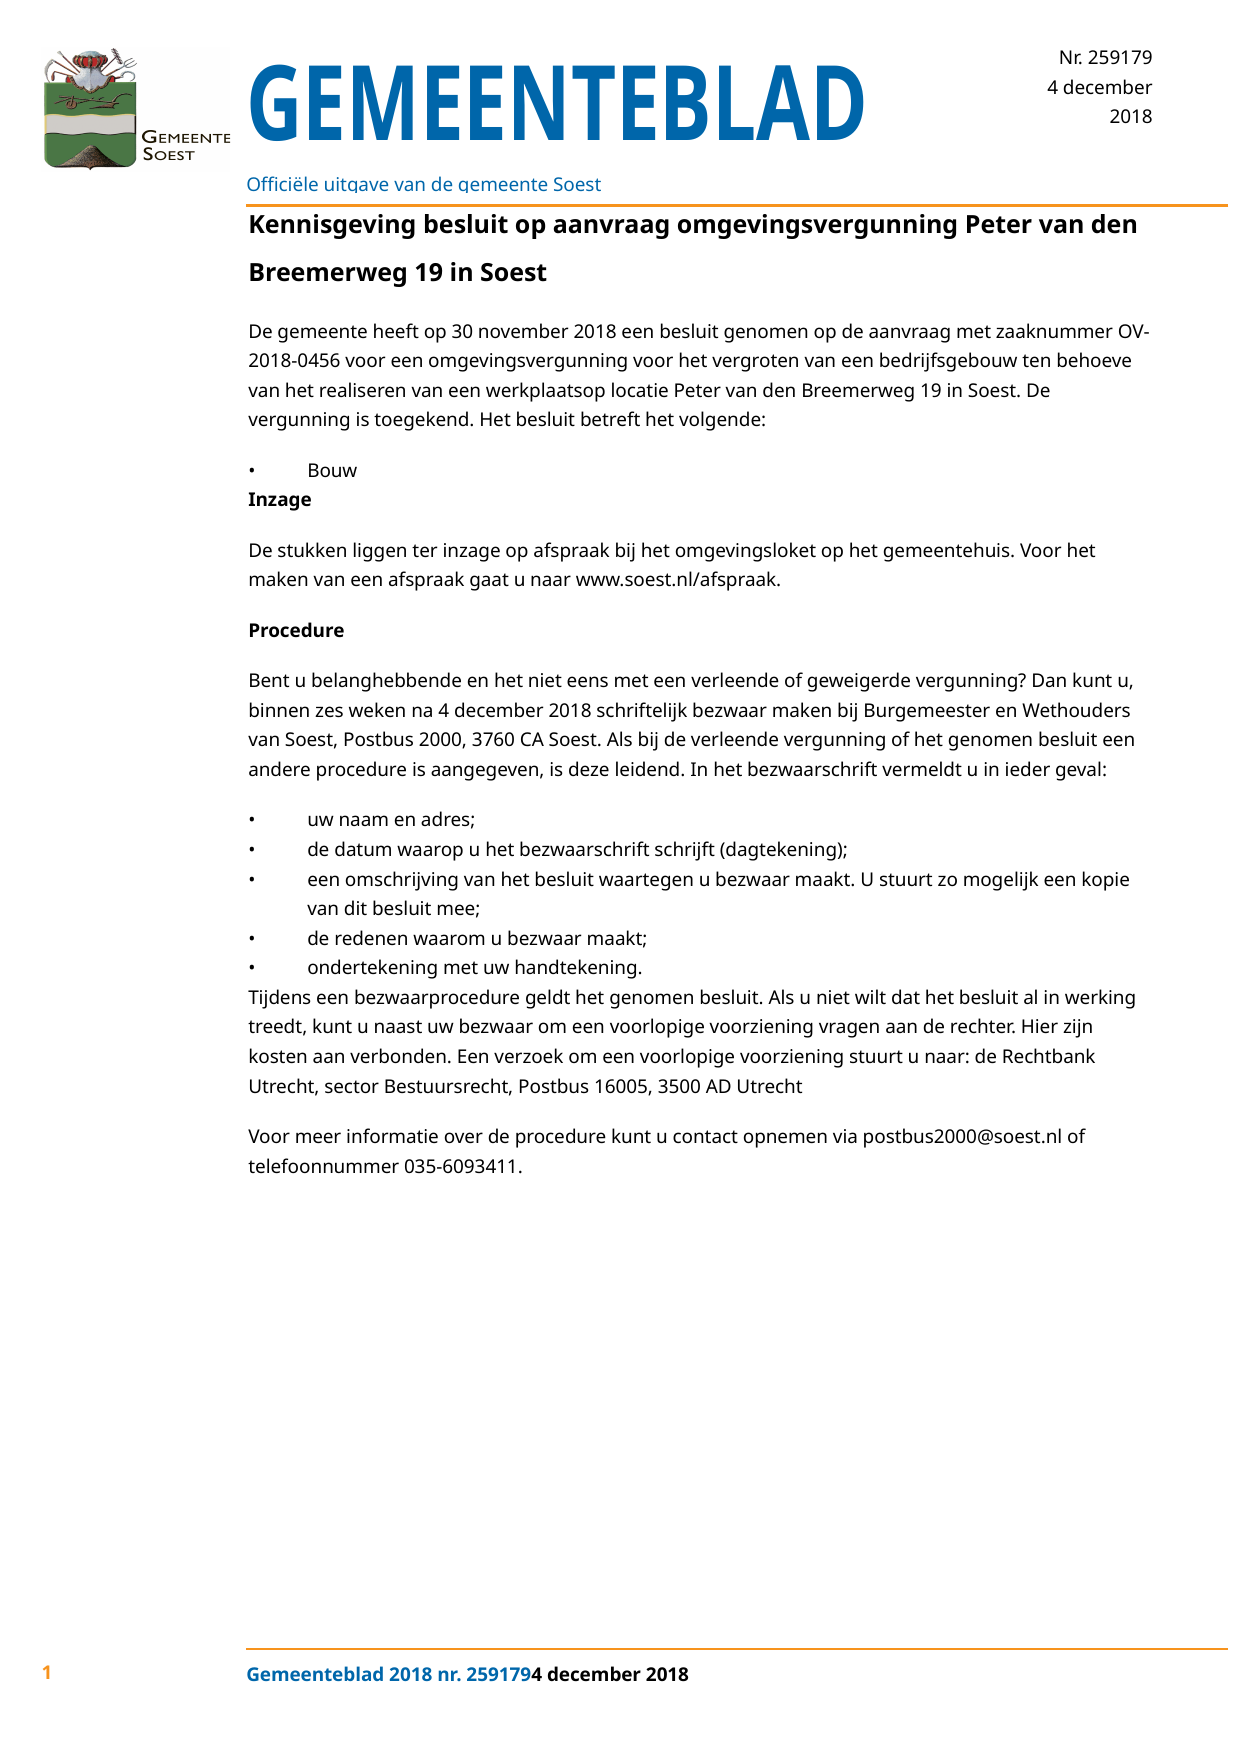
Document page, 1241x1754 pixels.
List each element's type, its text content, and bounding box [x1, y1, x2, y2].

picture [41, 47, 231, 172]
text Tijdens een bezwaarprocedure geldt het genomen besluit. Als u niet wilt dat het besluit al in werking treedt, kunt u naast uw bezwaar om een voorlopige voorziening vragen aan de rechter. Hier zijn kosten aan verbonden. Een verzoek om een voorlopige voorziening stuurt u naar: de Rechtbank Utrecht, sector Bestuursrecht, Postbus 16005, 3500 AD Utrecht [248, 984, 1152, 1099]
list ondertekening met uw handtekening. [248, 954, 1152, 980]
text De gemeente heeft op 30 november 2018 een besluit genomen op de aanvraag met zaaknummer OV-2018-0456 voor een omgevingsvergunning voor het vergroten van een bedrijfsgebouw ten behoeve van het realiseren van een werkplaatsop locatie Peter van den Breemerweg 19 in Soest. De vergunning is toegekend. Het besluit betreft het volgende: [248, 318, 1152, 432]
text Voor meer informatie over de procedure kunt u contact opnemen via postbus2000@soest.nl of telefoonnummer 035-6093411. [248, 1123, 1152, 1179]
text Procedure [248, 617, 1152, 643]
list Bouw [248, 457, 1152, 483]
text De stukken liggen ter inzage op afspraak bij het omgevingsloket op het gemeentehuis. Voor het maken van een afspraak gaat u naar www.soest.nl/afspraak. [248, 537, 1152, 592]
text Bent u belanghebbende en het niet eens met een verleende of geweigerde vergunning? Dan kunt u, binnen zes weken na 4 december 2018 schriftelijk bezwaar maken bij Burgemeester en Wethouders van Soest, Postbus 2000, 3760 CA Soest. Als bij de verleende vergunning of het genomen besluit een andere procedure is aangegeven, is deze leidend. In het bezwaarschrift vermeldt u in ieder geval: [248, 667, 1152, 782]
text Inzage [248, 487, 1152, 512]
text Kennisgeving besluit op aanvraag omgevingsvergunning Peter van den Breemerweg 19 in Soest [248, 207, 1152, 288]
list uw naam en adres; [248, 807, 1152, 832]
list de datum waarop u het bezwaarschrift schrijft (dagtekening); [248, 836, 1152, 862]
list een omschrijving van het besluit waartegen u bezwaar maakt. U stuurt zo mogelijk een kopie van dit besluit mee; [248, 866, 1152, 921]
list de redenen waarom u bezwaar maakt; [248, 925, 1152, 951]
